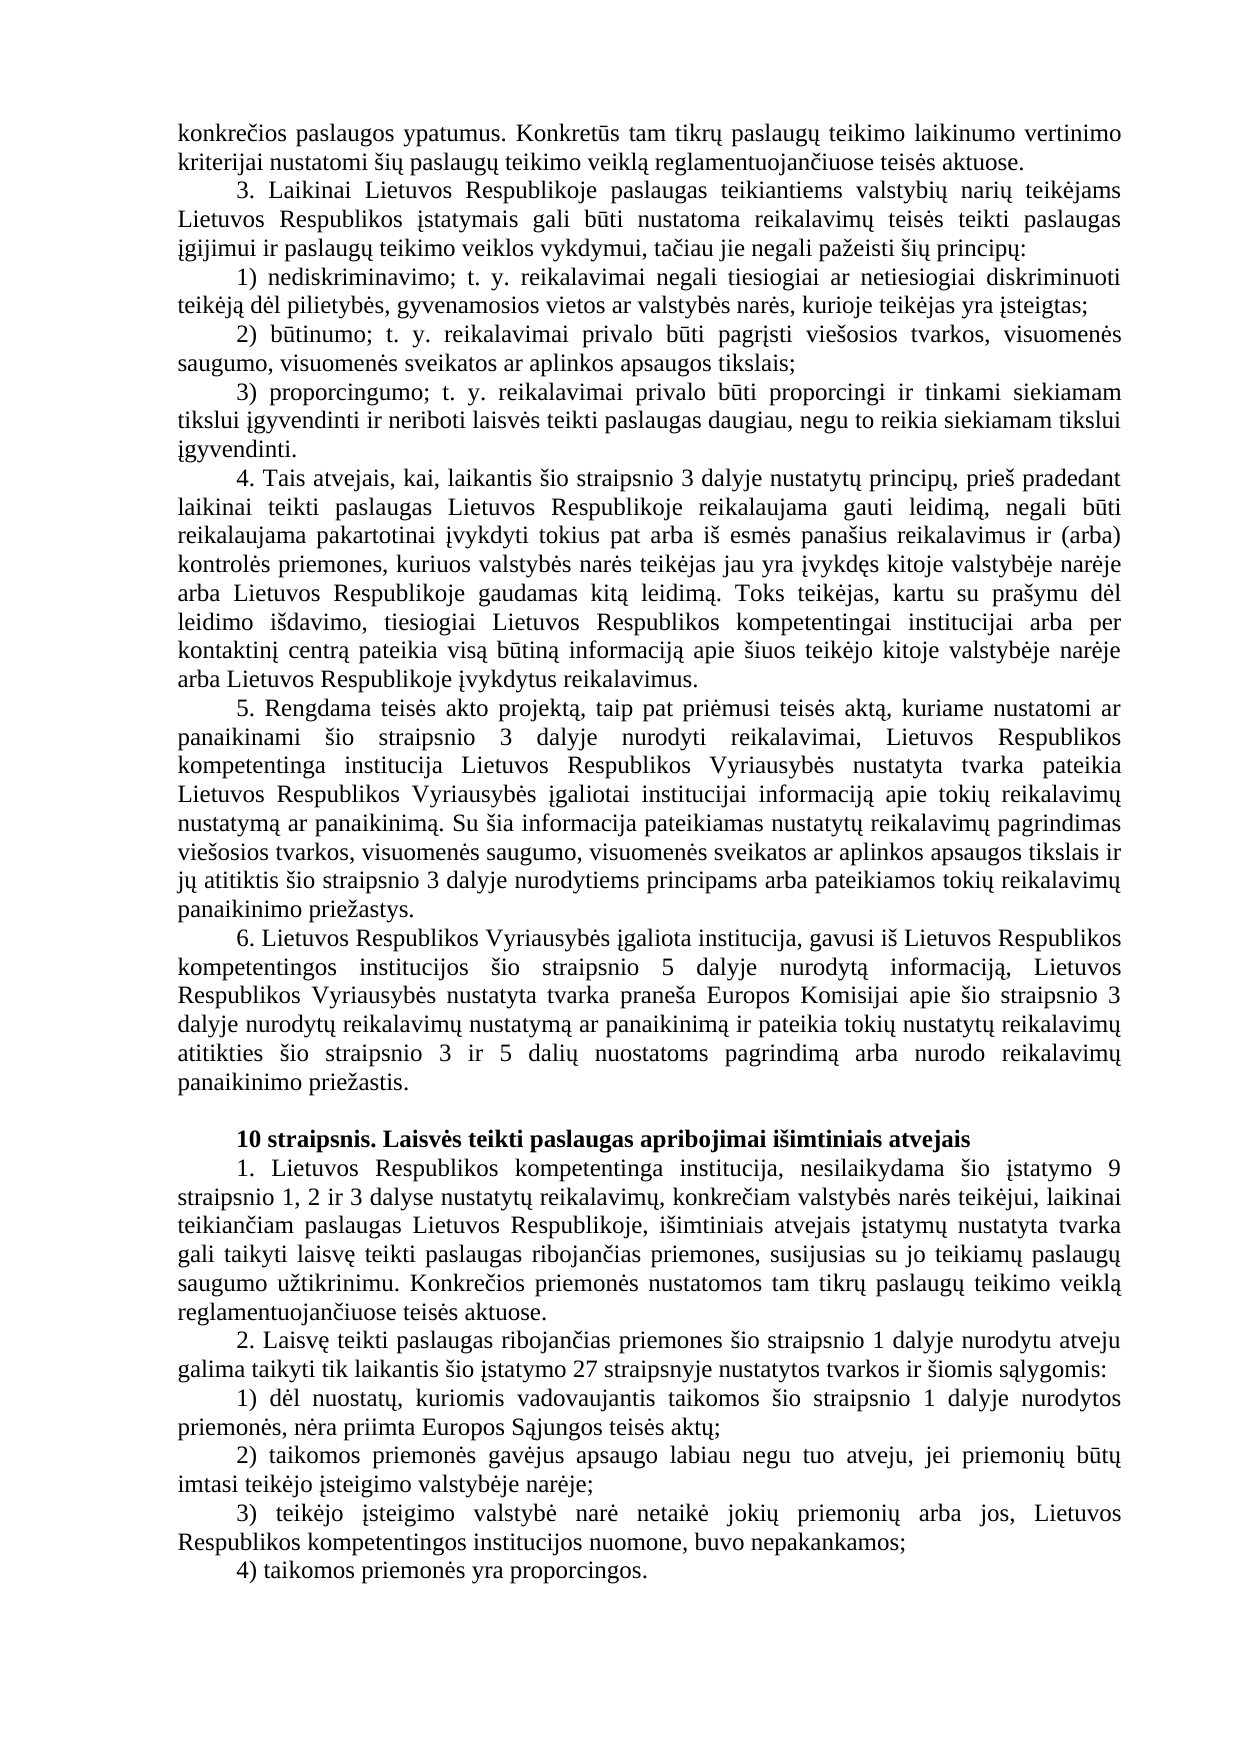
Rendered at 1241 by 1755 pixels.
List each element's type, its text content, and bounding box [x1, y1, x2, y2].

text 6. Lietuvos Respublikos Vyriausybės įgaliota institucija, gavusi iš Lietuvos Respublikos kompetentingos institucijos šio straipsnio 5 dalyje nurodytą informaciją, Lietuvos Respublikos Vyriausybės nustatyta tvarka praneša Europos Komisijai apie šio straipsnio 3 dalyje nurodytų reikalavimų nustatymą ar panaikinimą ir pateikia tokių nustatytų reikalavimų atitikties šio straipsnio 3 ir 5 dalių nuostatoms pagrindimą arba nurodo reikalavimų panaikinimo priežastis. [177, 923, 1122, 1096]
text 4. Tais atvejais, kai, laikantis šio straipsnio 3 dalyje nustatytų principų, prieš pradedant laikinai teikti paslaugas Lietuvos Respublikoje reikalaujama gauti leidimą, negali būti reikalaujama pakartotinai įvykdyti tokius pat arba iš esmės panašius reikalavimus ir (arba) kontrolės priemones, kuriuos valstybės narės teikėjas jau yra įvykdęs kitoje valstybėje narėje arba Lietuvos Respublikoje gaudamas kitą leidimą. Toks teikėjas, kartu su prašymu dėl leidimo išdavimo, tiesiogiai Lietuvos Respublikos kompetentingai institucijai arba per kontaktinį centrą pateikia visą būtiną informaciją apie šiuos teikėjo kitoje valstybėje narėje arba Lietuvos Respublikoje įvykdytus reikalavimus. [177, 463, 1122, 693]
text 2) taikomos priemonės gavėjus apsaugo labiau negu tuo atveju, jei priemonių būtų imtasi teikėjo įsteigimo valstybėje narėje; [177, 1441, 1122, 1498]
text 1) dėl nuostatų, kuriomis vadovaujantis taikomos šio straipsnio 1 dalyje nurodytos priemonės, nėra priimta Europos Sąjungos teisės aktų; [177, 1383, 1122, 1441]
text 5. Rengdama teisės akto projektą, taip pat priėmusi teisės aktą, kuriame nustatomi ar panaikinami šio straipsnio 3 dalyje nurodyti reikalavimai, Lietuvos Respublikos kompetentinga institucija Lietuvos Respublikos Vyriausybės nustatyta tvarka pateikia Lietuvos Respublikos Vyriausybės įgaliotai institucijai informaciją apie tokių reikalavimų nustatymą ar panaikinimą. Su šia informacija pateikiamas nustatytų reikalavimų pagrindimas viešosios tvarkos, visuomenės saugumo, visuomenės sveikatos ar aplinkos apsaugos tikslais ir jų atitiktis šio straipsnio 3 dalyje nurodytiems principams arba pateikiamos tokių reikalavimų panaikinimo priežastys. [177, 693, 1122, 923]
text 4) taikomos priemonės yra proporcingos. [177, 1556, 1122, 1584]
text 3) teikėjo įsteigimo valstybė narė netaikė jokių priemonių arba jos, Lietuvos Respublikos kompetentingos institucijos nuomone, buvo nepakankamos; [177, 1498, 1122, 1556]
text 2) būtinumo; t. y. reikalavimai privalo būti pagrįsti viešosios tvarkos, visuomenės saugumo, visuomenės sveikatos ar aplinkos apsaugos tikslais; [177, 319, 1122, 377]
text 3) proporcingumo; t. y. reikalavimai privalo būti proporcingi ir tinkami siekiamam tikslui įgyvendinti ir neriboti laisvės teikti paslaugas daugiau, negu to reikia siekiamam tikslui įgyvendinti. [177, 377, 1122, 463]
text konkrečios paslaugos ypatumus. Konkretūs tam tikrų paslaugų teikimo laikinumo vertinimo kriterijai nustatomi šių paslaugų teikimo veiklą reglamentuojančiuose teisės aktuose. [177, 118, 1122, 176]
text 2. Laisvę teikti paslaugas ribojančias priemones šio straipsnio 1 dalyje nurodytu atveju galima taikyti tik laikantis šio įstatymo 27 straipsnyje nustatytos tvarkos ir šiomis sąlygomis: [177, 1326, 1122, 1383]
text 1) nediskriminavimo; t. y. reikalavimai negali tiesiogiai ar netiesiogiai diskriminuoti teikėją dėl pilietybės, gyvenamosios vietos ar valstybės narės, kurioje teikėjas yra įsteigtas; [177, 262, 1122, 319]
text 10 straipsnis. Laisvės teikti paslaugas apribojimai išimtiniais atvejais [177, 1124, 1122, 1153]
text 1. Lietuvos Respublikos kompetentinga institucija, nesilaikydama šio įstatymo 9 straipsnio 1, 2 ir 3 dalyse nustatytų reikalavimų, konkrečiam valstybės narės teikėjui, laikinai teikiančiam paslaugas Lietuvos Respublikoje, išimtiniais atvejais įstatymų nustatyta tvarka gali taikyti laisvę teikti paslaugas ribojančias priemones, susijusias su jo teikiamų paslaugų saugumo užtikrinimu. Konkrečios priemonės nustatomos tam tikrų paslaugų teikimo veiklą reglamentuojančiuose teisės aktuose. [177, 1153, 1122, 1326]
text 3. Laikinai Lietuvos Respublikoje paslaugas teikiantiems valstybių narių teikėjams Lietuvos Respublikos įstatymais gali būti nustatoma reikalavimų teisės teikti paslaugas įgijimui ir paslaugų teikimo veiklos vykdymui, tačiau jie negali pažeisti šių principų: [177, 176, 1122, 262]
